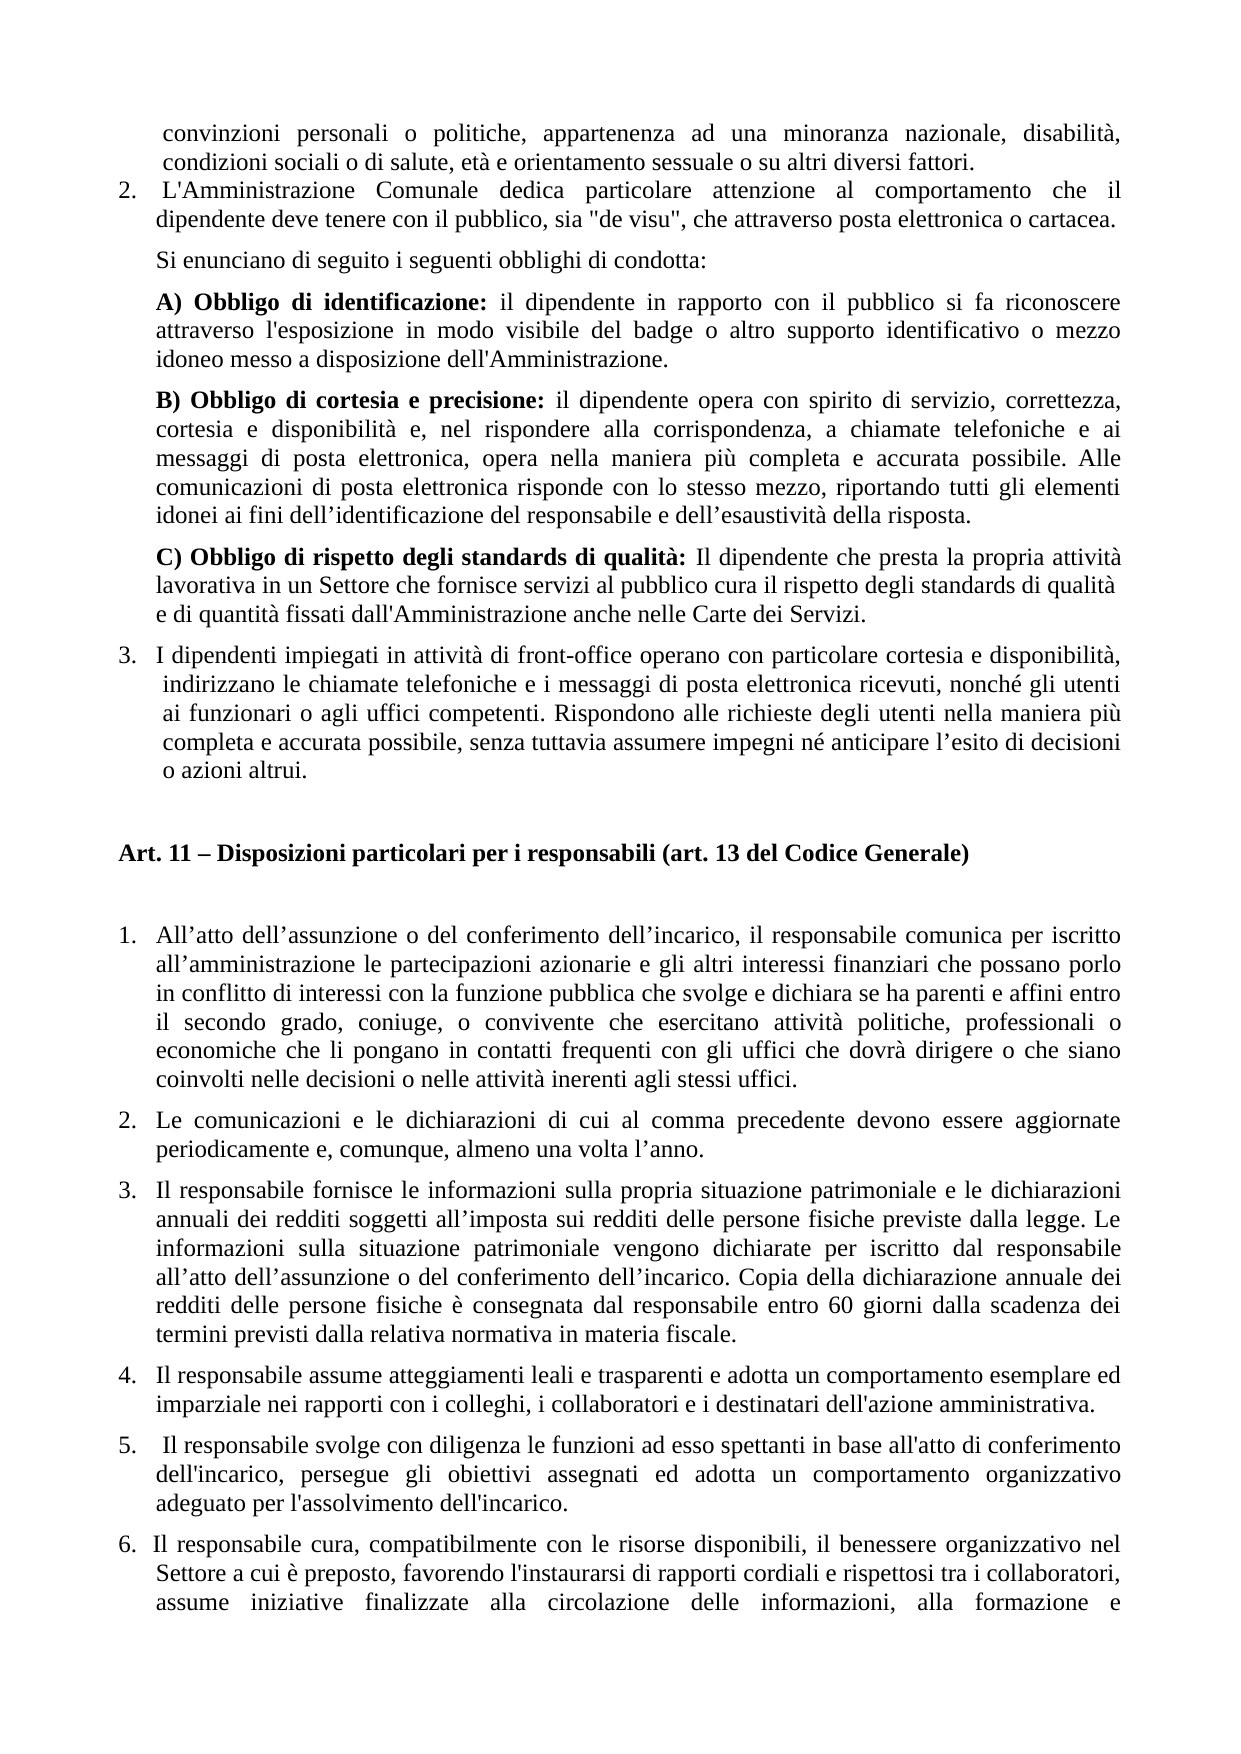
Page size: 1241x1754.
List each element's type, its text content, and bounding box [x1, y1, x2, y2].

text A) Obbligo di identificazione: il dipendente in rapporto con il pubblico si fa riconoscere attraverso l'esposizione in modo visibile del badge o altro supporto identificativo o mezzo idoneo messo a disposizione dell'Amministrazione. [156, 287, 1122, 373]
text Si enunciano di seguito i seguenti obblighi di condotta: [156, 246, 1122, 274]
text convinzioni personali o politiche, appartenenza ad una minoranza nazionale, disabilità, condizioni sociali o di salute, età e orientamento sessuale o su altri diversi fattori. [119, 118, 1122, 176]
text 3. Il responsabile fornisce le informazioni sulla propria situazione patrimoniale e le dichiarazioni annuali dei redditi soggetti all’imposta sui redditi delle persone fisiche previste dalla legge. Le informazioni sulla situazione patrimoniale vengono dichiarate per iscritto dal responsabile all’atto dell’assunzione o del conferimento dell’incarico. Copia della dichiarazione annuale dei redditi delle persone fisiche è consegnata dal responsabile entro 60 giorni dalla scadenza dei termini previsti dalla relativa normativa in materia fiscale. [118, 1176, 1122, 1348]
text 2. Le comunicazioni e le dichiarazioni di cui al comma precedente devono essere aggiornate periodicamente e, comunque, almeno una volta l’anno. [118, 1106, 1122, 1163]
text 3. I dipendenti impiegati in attività di front-office operano con particolare cortesia e disponibilità, indirizzano le chiamate telefoniche e i messaggi di posta elettronica ricevuti, nonché gli utenti ai funzionari o agli uffici competenti. Rispondono alle richieste degli utenti nella maniera più completa e accurata possibile, senza tuttavia assumere impegni né anticipare l’esito di decisioni o azioni altrui. [118, 641, 1122, 784]
text 6. Il responsabile cura, compatibilmente con le risorse disponibili, il benessere organizzativo nel Settore a cui è preposto, favorendo l'instaurarsi di rapporti cordiali e rispettosi tra i collaboratori, assume iniziative finalizzate alla circolazione delle informazioni, alla formazione e [118, 1529, 1122, 1616]
text Art. 11 – Disposizioni particolari per i responsabili (art. 13 del Codice Generale) [118, 838, 1122, 867]
text C) Obbligo di rispetto degli standards di qualità: Il dipendente che presta la propria attività lavorativa in un Settore che fornisce servizi al pubblico cura il rispetto degli standards di qualità e di quantità fissati dall'Amministrazione anche nelle Carte dei Servizi. [156, 542, 1122, 628]
text 4. Il responsabile assume atteggiamenti leali e trasparenti e adotta un comportamento esemplare ed imparziale nei rapporti con i colleghi, i collaboratori e i destinatari dell'azione amministrativa. [118, 1361, 1122, 1418]
text 2. L'Amministrazione Comunale dedica particolare attenzione al comportamento che il dipendente deve tenere con il pubblico, sia "de visu", che attraverso posta elettronica o cartacea. [118, 176, 1122, 233]
text 1. All’atto dell’assunzione o del conferimento dell’incarico, il responsabile comunica per iscritto all’amministrazione le partecipazioni azionarie e gli altri interessi finanziari che possano porlo in conflitto di interessi con la funzione pubblica che svolge e dichiara se ha parenti e affini entro il secondo grado, coniuge, o convivente che esercitano attività politiche, professionali o economiche che li pongano in contatti frequenti con gli uffici che dovrà dirigere o che siano coinvolti nelle decisioni o nelle attività inerenti agli stessi uffici. [118, 921, 1122, 1093]
text B) Obbligo di cortesia e precisione: il dipendente opera con spirito di servizio, correttezza, cortesia e disponibilità e, nel rispondere alla corrispondenza, a chiamate telefoniche e ai messaggi di posta elettronica, opera nella maniera più completa e accurata possibile. Alle comunicazioni di posta elettronica risponde con lo stesso mezzo, riportando tutti gli elementi idonei ai fini dell’identificazione del responsabile e dell’esaustività della risposta. [156, 386, 1122, 529]
text 5. Il responsabile svolge con diligenza le funzioni ad esso spettanti in base all'atto di conferimento dell'incarico, persegue gli obiettivi assegnati ed adotta un comportamento organizzativo adeguato per l'assolvimento dell'incarico. [118, 1431, 1122, 1517]
